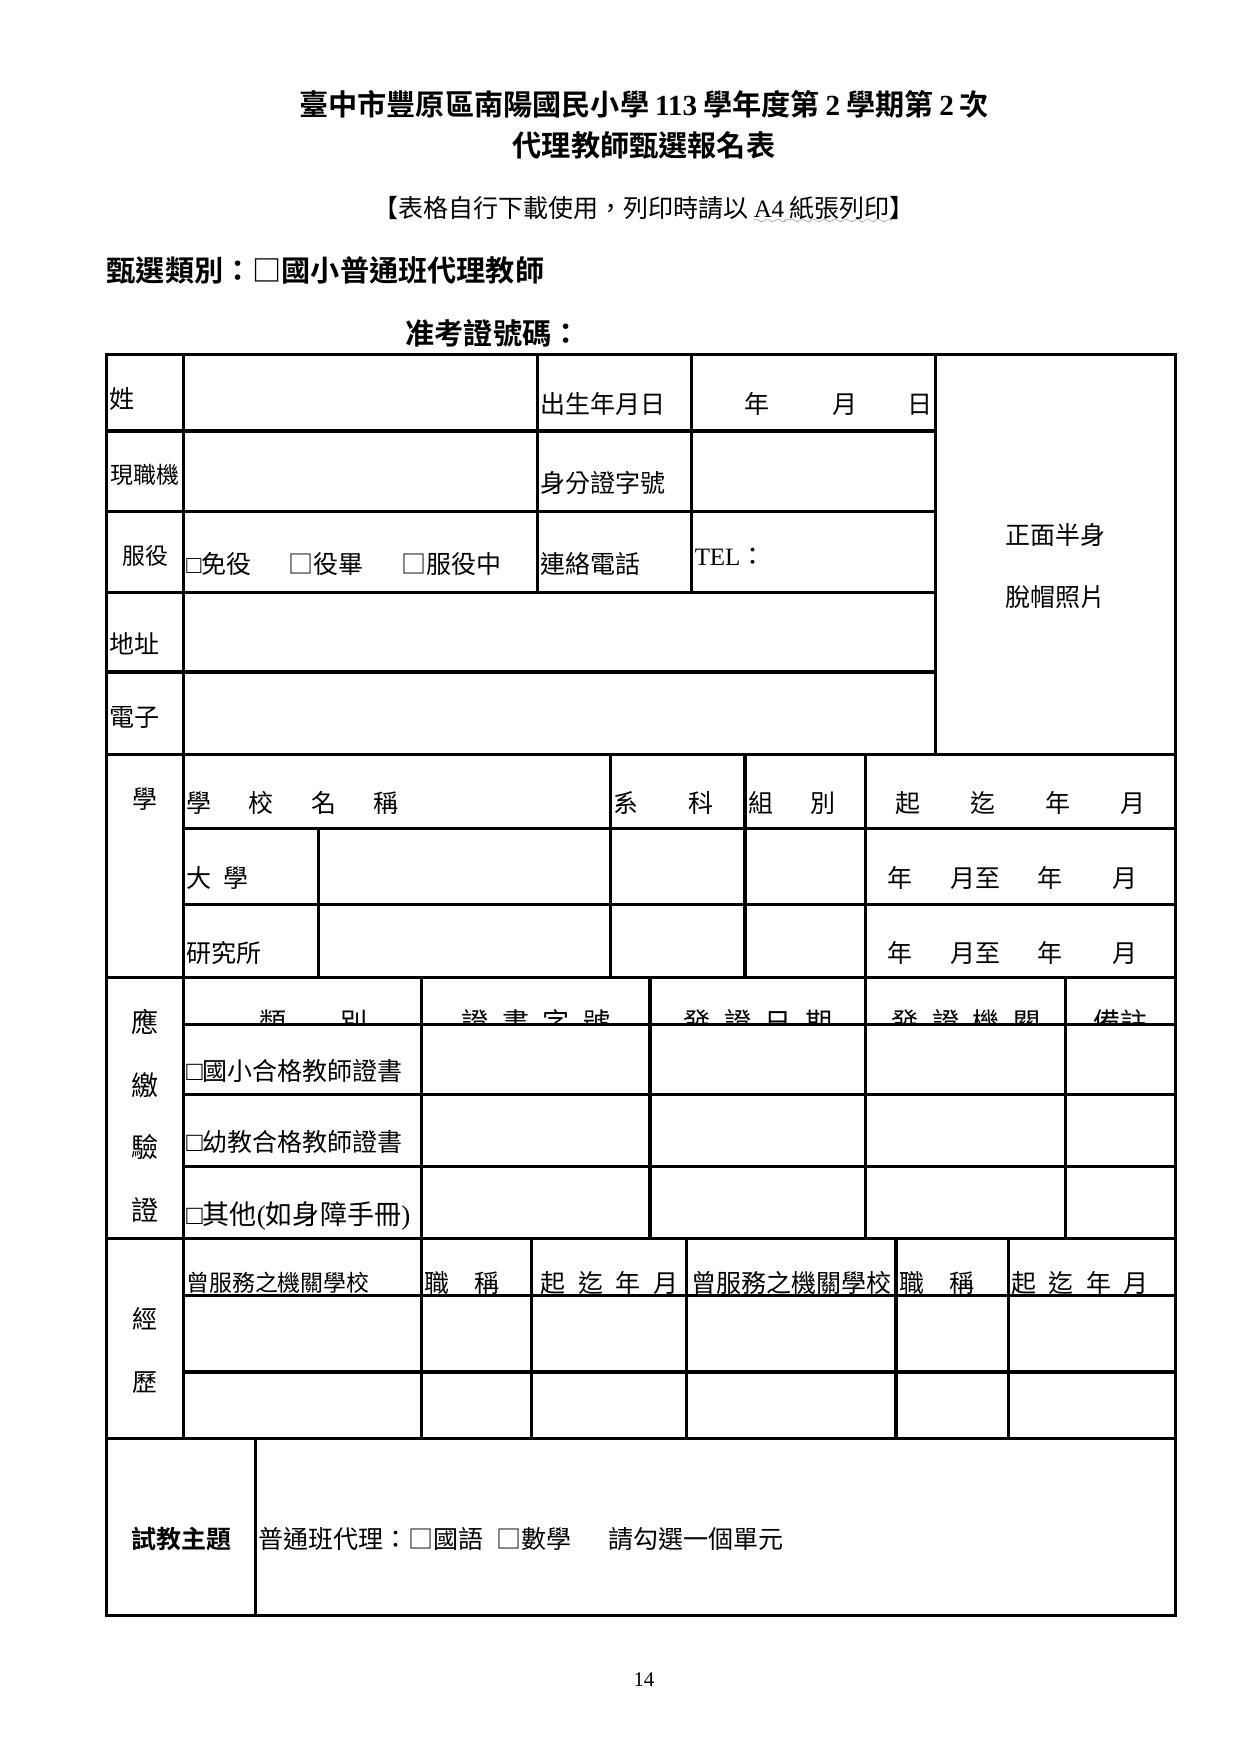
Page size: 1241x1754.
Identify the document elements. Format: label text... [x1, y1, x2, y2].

table_cell [185, 674, 934, 752]
table_cell 服役 情形 [108, 513, 182, 591]
table_cell 職 稱 [898, 1240, 1007, 1294]
table_cell 職 稱 [423, 1240, 530, 1294]
table_cell [1067, 1168, 1174, 1237]
table_cell 備註 [1067, 979, 1174, 1023]
table_cell [1010, 1374, 1174, 1437]
table_cell 證 書 字 號 [423, 979, 648, 1023]
table_cell 大 學 [185, 830, 317, 903]
table_cell [693, 433, 934, 510]
table_cell [1067, 1026, 1174, 1093]
table_cell [185, 1297, 420, 1370]
table_cell [867, 1096, 1064, 1165]
table_cell □國小合格教師證書 [185, 1026, 420, 1093]
table_cell 學 校 名 稱 [185, 756, 609, 827]
table_cell 組 別 [747, 756, 864, 827]
table_cell 年 月至 年 月 [867, 906, 1174, 976]
table_cell [747, 830, 864, 903]
table_cell 發 證 機 關 [867, 979, 1064, 1023]
table_cell 學 歷 [108, 756, 182, 976]
text 甄選類別：□國小普通班代理教師 [106, 227, 1181, 290]
table_cell [533, 1374, 685, 1437]
table_cell [423, 1096, 648, 1165]
table_cell 類 別 [185, 979, 420, 1023]
table_cell [898, 1374, 1007, 1437]
table_cell □幼教合格教師證書 [185, 1096, 420, 1165]
table_cell 應 繳 驗 證 件 [108, 979, 182, 1237]
table_cell [423, 1297, 530, 1370]
table_header 年 月 日 [693, 356, 934, 429]
table_cell 現職機關學校 [108, 433, 182, 510]
table_cell 電子郵件 [108, 674, 182, 752]
table_cell [185, 433, 536, 510]
table_cell 起 迄 年 月 [867, 756, 1174, 827]
table_header 出生年月日 [539, 356, 690, 429]
table_cell 地址 [108, 594, 182, 670]
table_cell [652, 1096, 864, 1165]
table_cell 曾服務之機關學校 [688, 1240, 894, 1294]
table_cell 系 科 [612, 756, 743, 827]
table_cell 曾服務之機關學校 [185, 1240, 420, 1294]
table_cell [423, 1026, 648, 1093]
table_cell 起 迄 年 月 [533, 1240, 685, 1294]
table_header 姓 名 [108, 356, 182, 429]
table_cell [185, 1374, 420, 1437]
table_cell [867, 1168, 1064, 1237]
table_cell [688, 1297, 894, 1370]
text 【表格自行下載使用，列印時請以A4紙張列印】 [106, 165, 1181, 227]
table_cell 身分證字號 [539, 433, 690, 510]
text 臺中市豐原區南陽國民小學113學年度第2學期第2次 [106, 82, 1181, 123]
table_cell [898, 1297, 1007, 1370]
table_cell [612, 830, 743, 903]
table_cell [1010, 1297, 1174, 1370]
table_cell [533, 1297, 685, 1370]
table_cell 連絡電話 [539, 513, 690, 591]
table_cell [320, 830, 609, 903]
table_cell TEL： 手機： [693, 513, 934, 591]
table_cell 普通班代理：□國語 □數學 請勾選一個單元 [257, 1440, 1174, 1614]
table_cell 試教主題 [108, 1440, 254, 1614]
table_cell [612, 906, 743, 976]
table_cell [652, 1168, 864, 1237]
table_cell [747, 906, 864, 976]
table_cell 起 迄 年 月 [1010, 1240, 1174, 1294]
table_cell [652, 1026, 864, 1093]
table_cell □其他(如身障手冊) [185, 1168, 420, 1237]
table_cell 經 歷 [108, 1240, 182, 1437]
table_header 正面半身 脫帽照片 [937, 356, 1174, 752]
table_cell [423, 1168, 648, 1237]
table_cell 年 月至 年 月 [867, 830, 1174, 903]
table_cell 研究所 [185, 906, 317, 976]
table_cell [185, 594, 934, 670]
table_cell [867, 1026, 1064, 1093]
table_header [185, 356, 536, 429]
table_cell 發 證 日 期 [652, 979, 864, 1023]
text 代理教師甄選報名表 [106, 123, 1181, 165]
table_cell □免役 □役畢 □服役中 [185, 513, 536, 591]
table_cell [1067, 1096, 1174, 1165]
text 准考證號碼： [106, 290, 1064, 352]
table_cell [688, 1374, 894, 1437]
table_cell [320, 906, 609, 976]
table_cell [423, 1374, 530, 1437]
